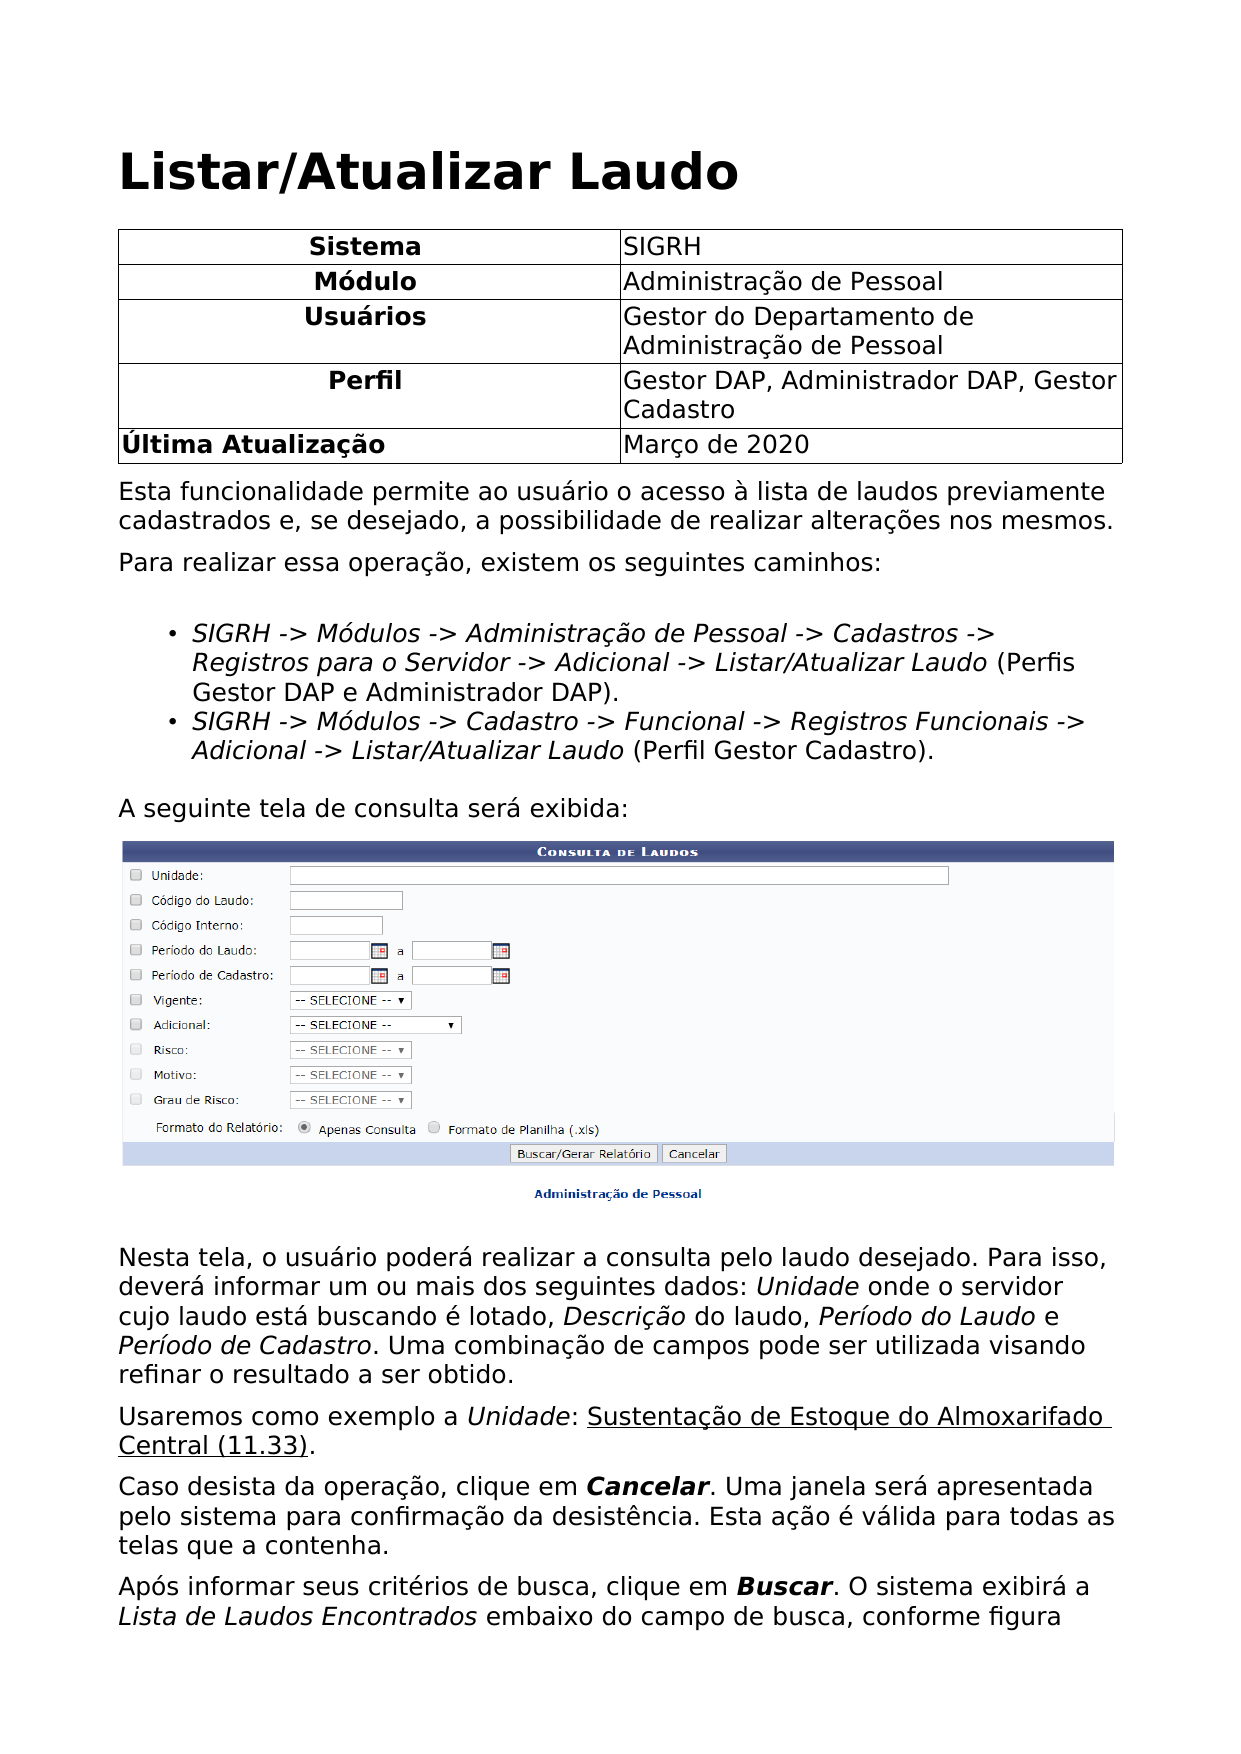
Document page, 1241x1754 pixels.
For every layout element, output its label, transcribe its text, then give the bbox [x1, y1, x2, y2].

list SIGRH -> Módulos -> Cadastro -> Funcional -> Registros Funcionais -> Adicional -> Listar/Atualizar Laudo (Perfil Gestor Cadastro). [177, 707, 1122, 765]
table_cell Módulo [119, 265, 620, 299]
text Para realizar essa operação, existem os seguintes caminhos: [118, 548, 1122, 577]
text Caso desista da operação, clique em Cancelar. Uma janela será apresentada pelo sistema para confirmação da desistência. Esta ação é válida para todas as telas que a contenha. [118, 1472, 1122, 1560]
text Usaremos como exemplo a Unidade: Sustentação de Estoque do Almoxarifado Central (11.33). [118, 1402, 1122, 1460]
text Após informar seus critérios de busca, clique em Buscar. O sistema exibirá a Lista de Laudos Encontrados embaixo do campo de busca, conforme figura [118, 1572, 1122, 1631]
list SIGRH -> Módulos -> Administração de Pessoal -> Cadastros -> Registros para o Servidor -> Adicional -> Listar/Atualizar Laudo (Perfis Gestor DAP e Administrador DAP). [177, 619, 1122, 707]
table_cell Gestor DAP, Administrador DAP, Gestor Cadastro [621, 364, 1122, 427]
table_header SIGRH [621, 230, 1122, 264]
table_cell Gestor do Departamento de Administração de Pessoal [621, 300, 1122, 363]
subtitle Listar/Atualizar Laudo [118, 143, 1122, 201]
table_cell Administração de Pessoal [621, 265, 1122, 299]
table_cell Usuários [119, 300, 620, 363]
table_cell Última Atualização [119, 429, 620, 462]
table_cell Março de 2020 [621, 429, 1122, 462]
picture [118, 836, 1123, 1202]
text Esta funcionalidade permite ao usuário o acesso à lista de laudos previamente cadastrados e, se desejado, a possibilidade de realizar alterações nos mesmos. [118, 477, 1122, 536]
text A seguinte tela de consulta será exibida: [118, 795, 1122, 824]
text Nesta tela, o usuário poderá realizar a consulta pelo laudo desejado. Para isso, deverá informar um ou mais dos seguintes dados: Unidade onde o servidor cujo laudo está buscando é lotado, Descrição do laudo, Período do Laudo e Período de Cadastro. Uma combinação de campos pode ser utilizada visando refinar o resultado a ser obtido. [118, 1243, 1122, 1389]
table_header Sistema [119, 230, 620, 264]
table_cell Perfil [119, 364, 620, 427]
